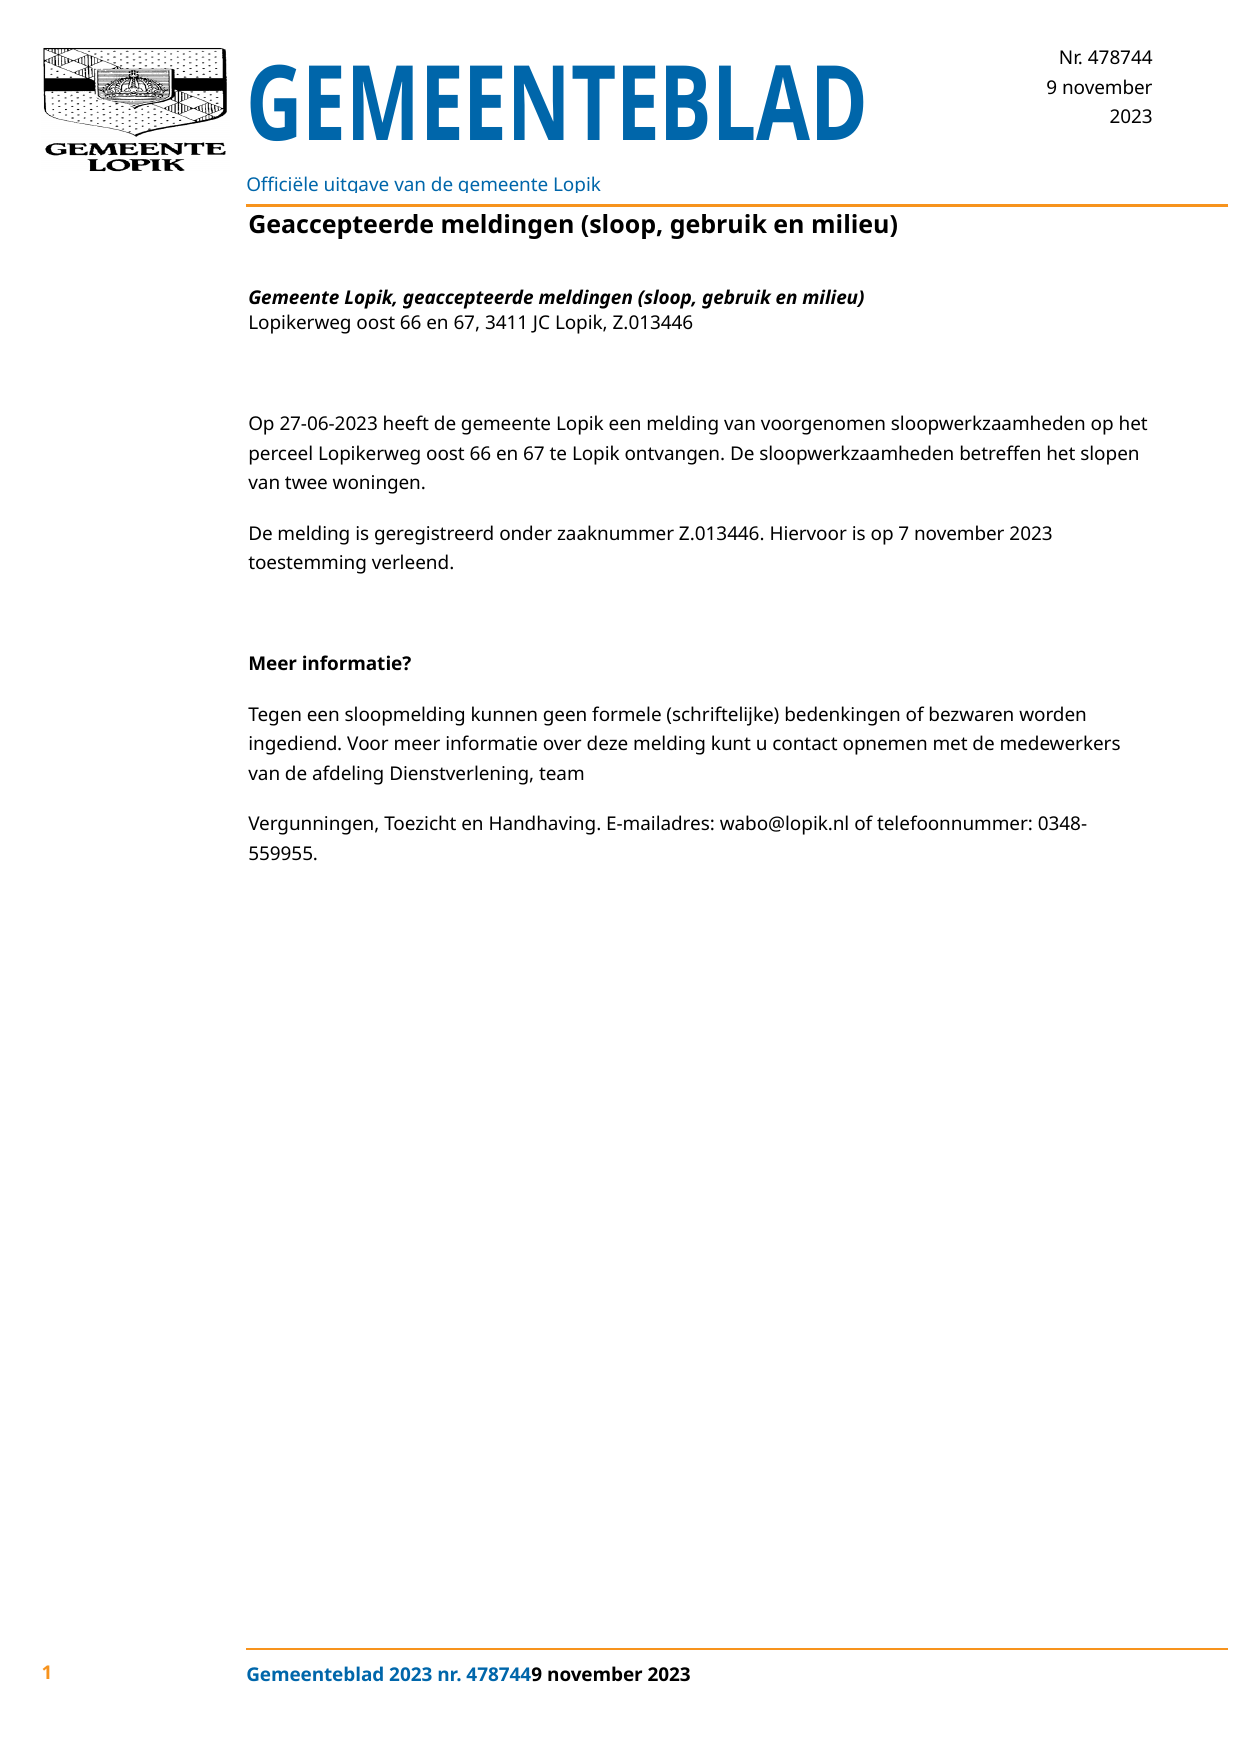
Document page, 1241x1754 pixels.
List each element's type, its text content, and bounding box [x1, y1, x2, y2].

text Op 27-06-2023 heeft de gemeente Lopik een melding van voorgenomen sloopwerkzaamheden op het perceel Lopikerweg oost 66 en 67 te Lopik ontvangen. De sloopwerkzaamheden betreffen het slopen van twee woningen. [248, 410, 1152, 495]
text Geaccepteerde meldingen (sloop, gebruik en milieu) [248, 207, 1152, 241]
text Vergunningen, Toezicht en Handhaving. E-mailadres: wabo@lopik.nl of telefoonnummer: 0348-559955. [248, 810, 1152, 866]
text Meer informatie? [248, 650, 1152, 676]
picture [41, 47, 231, 172]
text Gemeente Lopik, geaccepteerde meldingen (sloop, gebruik en milieu) [248, 284, 1152, 309]
text Lopikerweg oost 66 en 67, 3411 JC Lopik, Z.013446 [248, 309, 1152, 335]
text Tegen een sloopmelding kunnen geen formele (schriftelijke) bedenkingen of bezwaren worden ingediend. Voor meer informatie over deze melding kunt u contact opnemen met de medewerkers van de afdeling Dienstverlening, team [248, 701, 1152, 786]
text De melding is geregistreerd onder zaaknummer Z.013446. Hiervoor is op 7 november 2023 toestemming verleend. [248, 520, 1152, 575]
